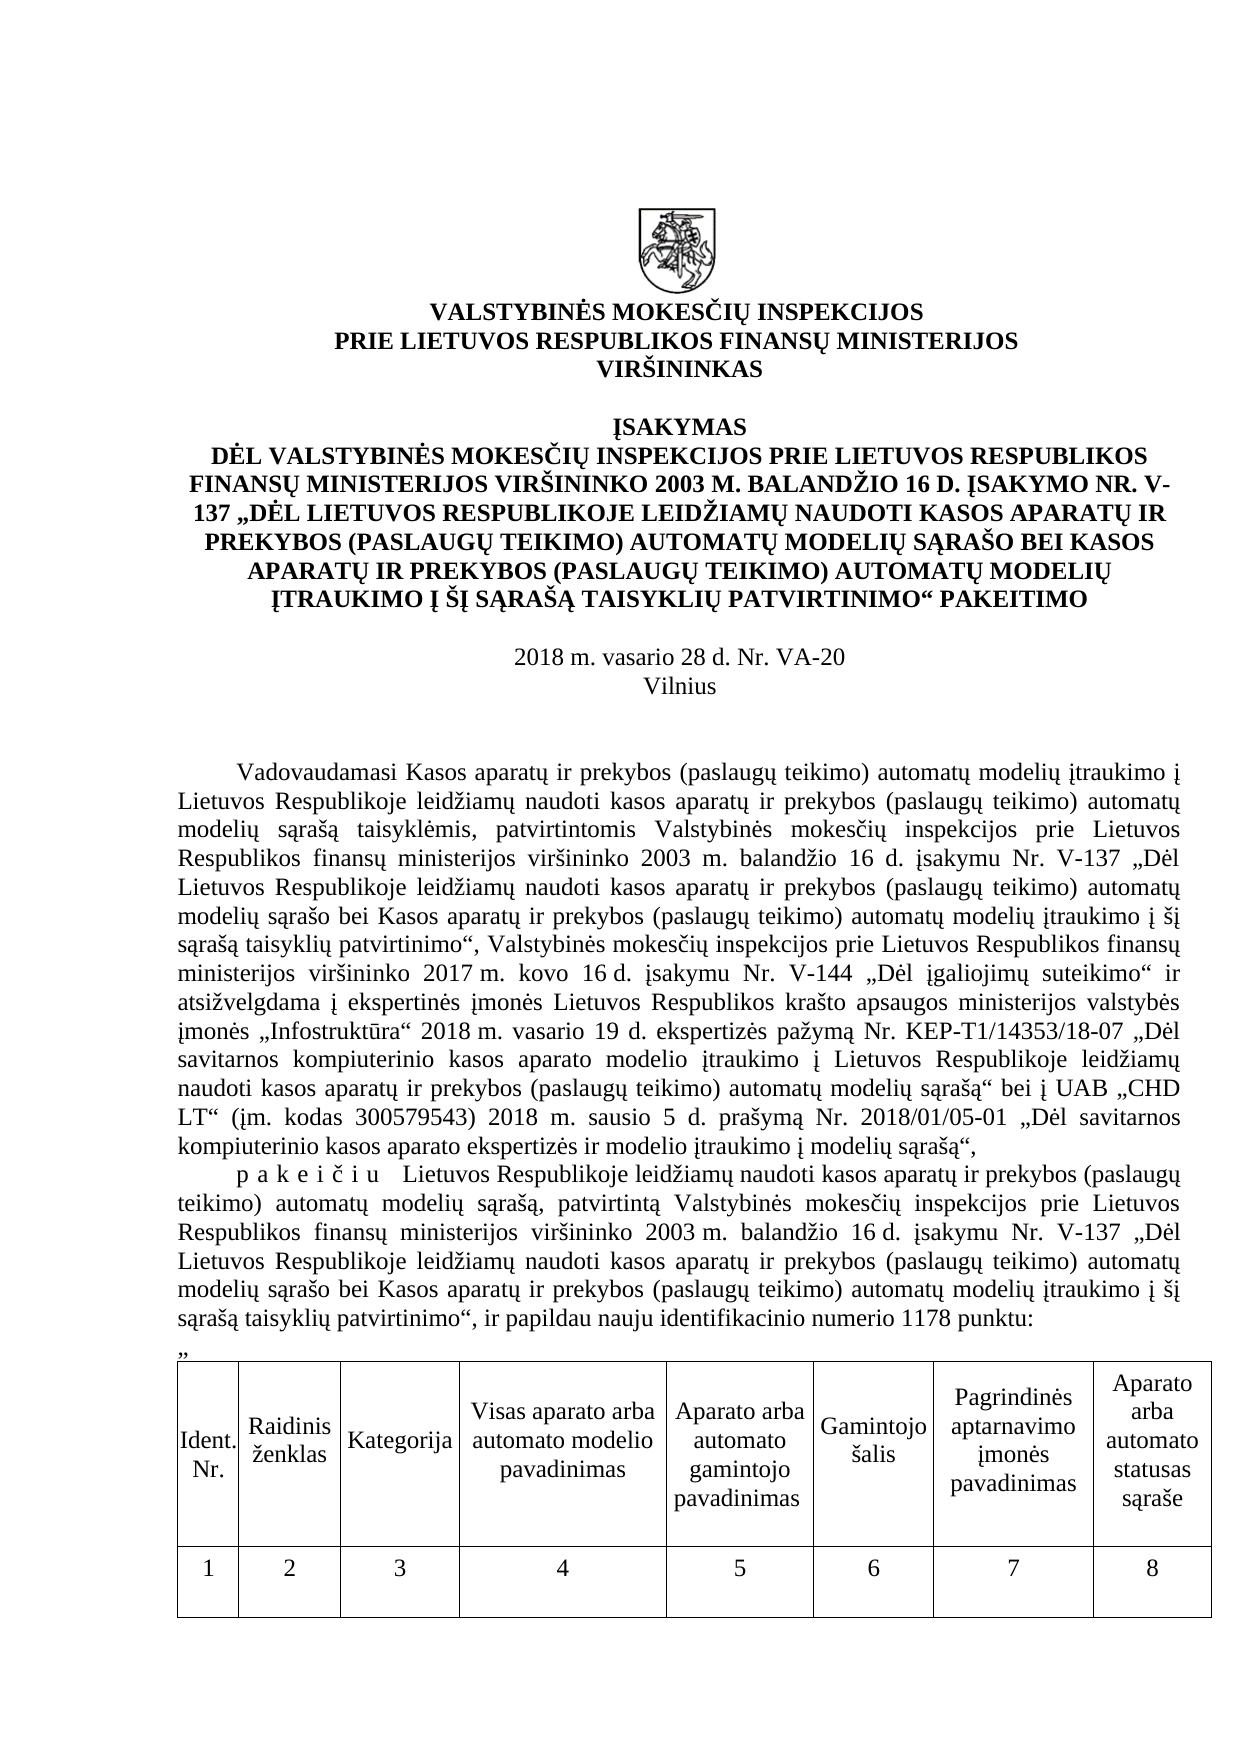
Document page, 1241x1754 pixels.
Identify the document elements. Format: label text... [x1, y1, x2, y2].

table_header Aparato arba automato gamintojo pavadinimas [667, 1362, 813, 1546]
table_cell 2 [239, 1547, 340, 1617]
table_cell 8 [1094, 1547, 1211, 1617]
table_cell 1 [178, 1547, 238, 1617]
table_cell 4 [460, 1547, 666, 1617]
table_cell 5 [667, 1547, 813, 1617]
text Vadovaudamasi Kasos aparatų ir prekybos (paslaugų teikimo) automatų modelių įtraukimo į Lietuvos Respublikoje leidžiamų naudoti kasos aparatų ir prekybos (paslaugų teikimo) automatų modelių sąrašą taisyklėmis, patvirtintomis Valstybinės mokesčių inspekcijos prie Lietuvos Respublikos finansų ministerijos viršininko 2003 m. balandžio 16 d. įsakymu Nr. V-137 „Dėl Lietuvos Respublikoje leidžiamų naudoti kasos aparatų ir prekybos (paslaugų teikimo) automatų modelių sąrašo bei Kasos aparatų ir prekybos (paslaugų teikimo) automatų modelių įtraukimo į šį sąrašą taisyklių patvirtinimo“, Valstybinės mokesčių inspekcijos prie Lietuvos Respublikos finansų ministerijos viršininko 2017 m. kovo 16 d. įsakymu Nr. V-144 „Dėl įgaliojimų suteikimo“ ir atsižvelgdama į ekspertinės įmonės Lietuvos Respublikos krašto apsaugos ministerijos valstybės įmonės „Infostruktūra“ 2018 m. vasario 19 d. ekspertizės pažymą Nr. KEP-T1/14353/18-07 „Dėl savitarnos kompiuterinio kasos aparato modelio įtraukimo į Lietuvos Respublikoje leidžiamų naudoti kasos aparatų ir prekybos (paslaugų teikimo) automatų modelių sąrašą“ bei į UAB „CHD LT“ (įm. kodas 300579543) 2018 m. sausio 5 d. prašymą Nr. 2018/01/05-01 „Dėl savitarnos kompiuterinio kasos aparato ekspertizės ir modelio įtraukimo į modelių sąrašą“, [177, 757, 1181, 1159]
text DĖL VALSTYBINĖS MOKESČIŲ INSPEKCIJOS PRIE LIETUVOS RESPUBLIKOS FINANSŲ MINISTERIJOS VIRŠININKO 2003 M. BALANDŽIO 16 D. ĮSAKYMO NR. V-137 „DĖL LIETUVOS RESPUBLIKOJE LEIDŽIAMŲ NAUDOTI KASOS APARATŲ IR PREKYBOS (PASLAUGŲ TEIKIMO) AUTOMATŲ MODELIŲ SĄRAŠO BEI KASOS APARATŲ IR PREKYBOS (PASLAUGŲ TEIKIMO) AUTOMATŲ MODELIŲ ĮTRAUKIMO Į ŠĮ SĄRAŠĄ TAISYKLIŲ PATVIRTINIMO“ PAKEITIMO [178, 441, 1181, 613]
table_cell 6 [814, 1547, 933, 1617]
table_header Pagrindinės aptarnavimo įmonės pavadinimas [934, 1362, 1093, 1546]
table_header Gamintojo šalis [814, 1362, 933, 1546]
text 2018 m. vasario 28 d. Nr. VA-20 [178, 642, 1181, 671]
table_header Visas aparato arba automato modelio pavadinimas [460, 1362, 666, 1546]
text ĮSAKYMAS [178, 412, 1181, 441]
table_cell 3 [341, 1547, 459, 1617]
table_header Raidinis ženklas [239, 1362, 340, 1546]
table_cell 7 [934, 1547, 1093, 1617]
table_header Kategorija [341, 1362, 459, 1546]
text pakeičiu Lietuvos Respublikoje leidžiamų naudoti kasos aparatų ir prekybos (paslaugų teikimo) automatų modelių sąrašą, patvirtintą Valstybinės mokesčių inspekcijos prie Lietuvos Respublikos finansų ministerijos viršininko 2003 m. balandžio 16 d. įsakymu Nr. V-137 „Dėl Lietuvos Respublikoje leidžiamų naudoti kasos aparatų ir prekybos (paslaugų teikimo) automatų modelių sąrašo bei Kasos aparatų ir prekybos (paslaugų teikimo) automatų modelių įtraukimo į šį sąrašą taisyklių patvirtinimo“, ir papildau nauju identifikacinio numerio 1178 punktu: [177, 1159, 1181, 1332]
table_header Ident. Nr. [178, 1362, 238, 1546]
text „ [177, 1332, 1187, 1361]
text Vilnius [178, 671, 1181, 699]
text VALSTYBINĖS MOKESČIŲ INSPEKCIJOS PRIE LIETUVOS RESPUBLIKOS FINANSŲ MINISTERIJOS VIRŠININKAS [178, 297, 1181, 383]
table_header Aparato arba automato statusas sąraše [1094, 1362, 1211, 1546]
